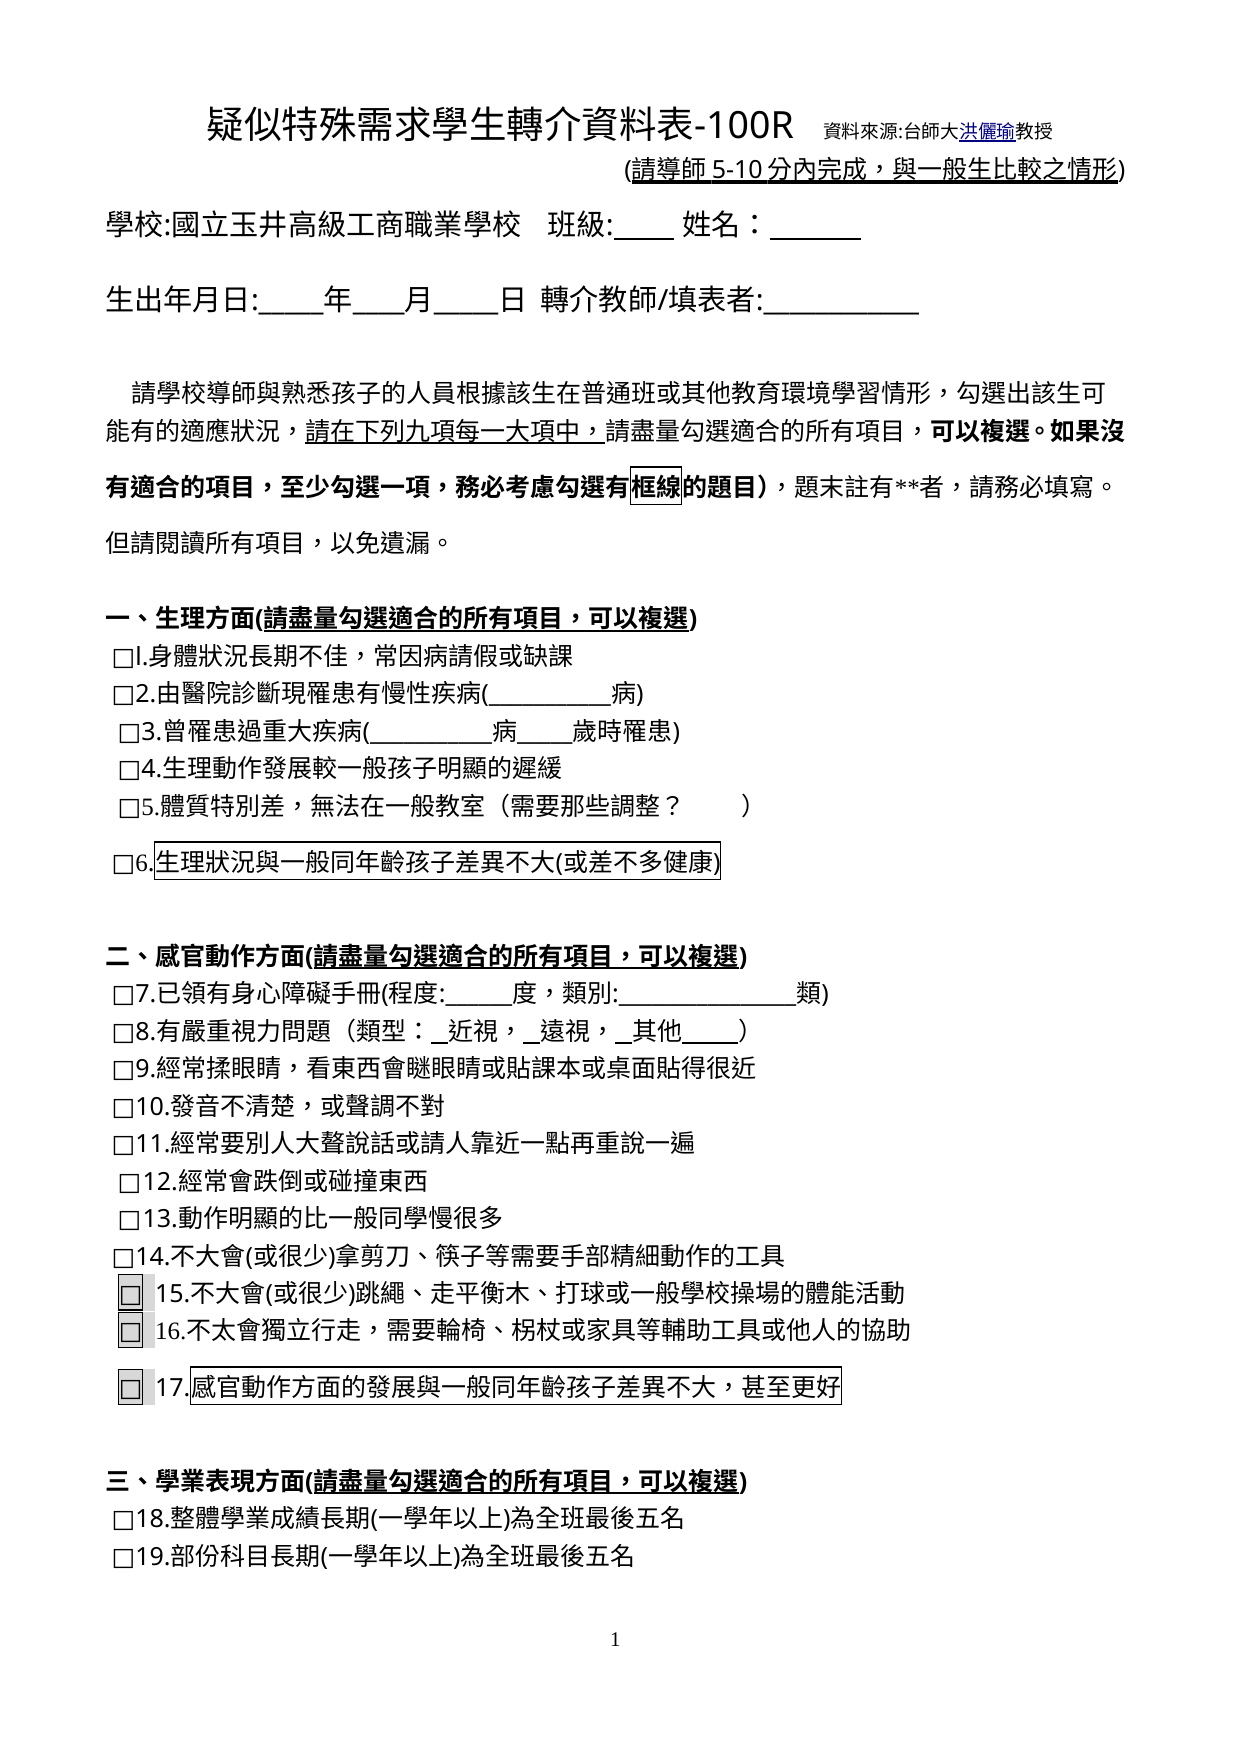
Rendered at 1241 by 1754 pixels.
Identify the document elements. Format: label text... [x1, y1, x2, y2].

text □7.已領有身心障礙手冊(程度:______度，類別:________________類) [105, 973, 1125, 1011]
list 12.經常會跌倒或碰撞東西 [117, 1161, 1125, 1198]
text □3.曾罹患過重大疾病(___________病_____歲時罹患) [117, 711, 1125, 748]
text □6.生理狀況與一般同年齡孩子差異不大(或差不多健康) [105, 823, 1125, 898]
text 一、生理方面(請盡量勾選適合的所有項目，可以複選) [105, 598, 1125, 636]
text □2.由醫院診斷現罹患有慢性疾病(___________病) [105, 673, 1125, 711]
text 疑似特殊需求學生轉介資料表-100R 資料來源:台師大洪儷瑜教授 [105, 95, 1125, 149]
text □l.身體狀況長期不佳，常因病請假或缺課 [105, 636, 1125, 673]
text □14.不大會(或很少)拿剪刀、筷子等需要手部精細動作的工具 [105, 1236, 1125, 1273]
text □9.經常揉眼睛，看東西會瞇眼睛或貼課本或桌面貼得很近 [105, 1048, 1125, 1086]
list 16.不太會獨立行走，需要輪椅、柺杖或家具等輔助工具或他人的協助 [143, 1311, 1125, 1348]
text □11.經常要別人大聱說話或請人靠近一點再重說一遍 [105, 1123, 1125, 1161]
text □19.部份科目長期(一學年以上)為全班最後五名 [105, 1536, 1125, 1573]
text □5.體質特別差，無法在一般教室（需要那些調整？ ） [117, 786, 1125, 823]
text □8.有嚴重視力問題（類型： 近視， 遠視， 其他 ） [105, 1011, 1125, 1048]
list 13.動作明顯的比一般同學慢很多 [117, 1198, 1125, 1236]
text □4.生理動作發展較一般孩子明顯的遲緩 [117, 748, 1125, 786]
text 生出年月日:_____年____月_____日 轉介教師/填表者:____________ [105, 261, 1125, 336]
text 三、學業表現方面(請盡量勾選適合的所有項目，可以複選) [105, 1461, 1125, 1498]
text (請導師5-10分內完成，與一般生比較之情形) [105, 149, 1125, 186]
text 學校:國立玉井高級工商職業學校 班級: 姓名： [105, 186, 1125, 261]
text 二、感官動作方面(請盡量勾選適合的所有項目，可以複選) [105, 936, 1125, 973]
list 17.感官動作方面的發展與一般同年齡孩子差異不大，甚至更好 [117, 1348, 1125, 1423]
text □18.整體學業成績長期(一學年以上)為全班最後五名 [105, 1498, 1125, 1536]
list 15.不大會(或很少)跳繩、走平衡木、打球或一般學校操場的體能活動 [117, 1273, 1125, 1311]
text 請學校導師與熟悉孩子的人員根據該生在普通班或其他教育環境學習情形，勾選出該生可能有的適應狀況，請在下列九項每一大項中，請盡量勾選適合的所有項目，可以複選。如果沒有適合的項目，至少勾選一項，務必考慮勾選有框線的題目），題末註有**者，請務必填寫。但請閱讀所有項目，以免遺漏。 [105, 373, 1125, 561]
text □10.發音不清楚，或聲調不對 [105, 1086, 1125, 1123]
